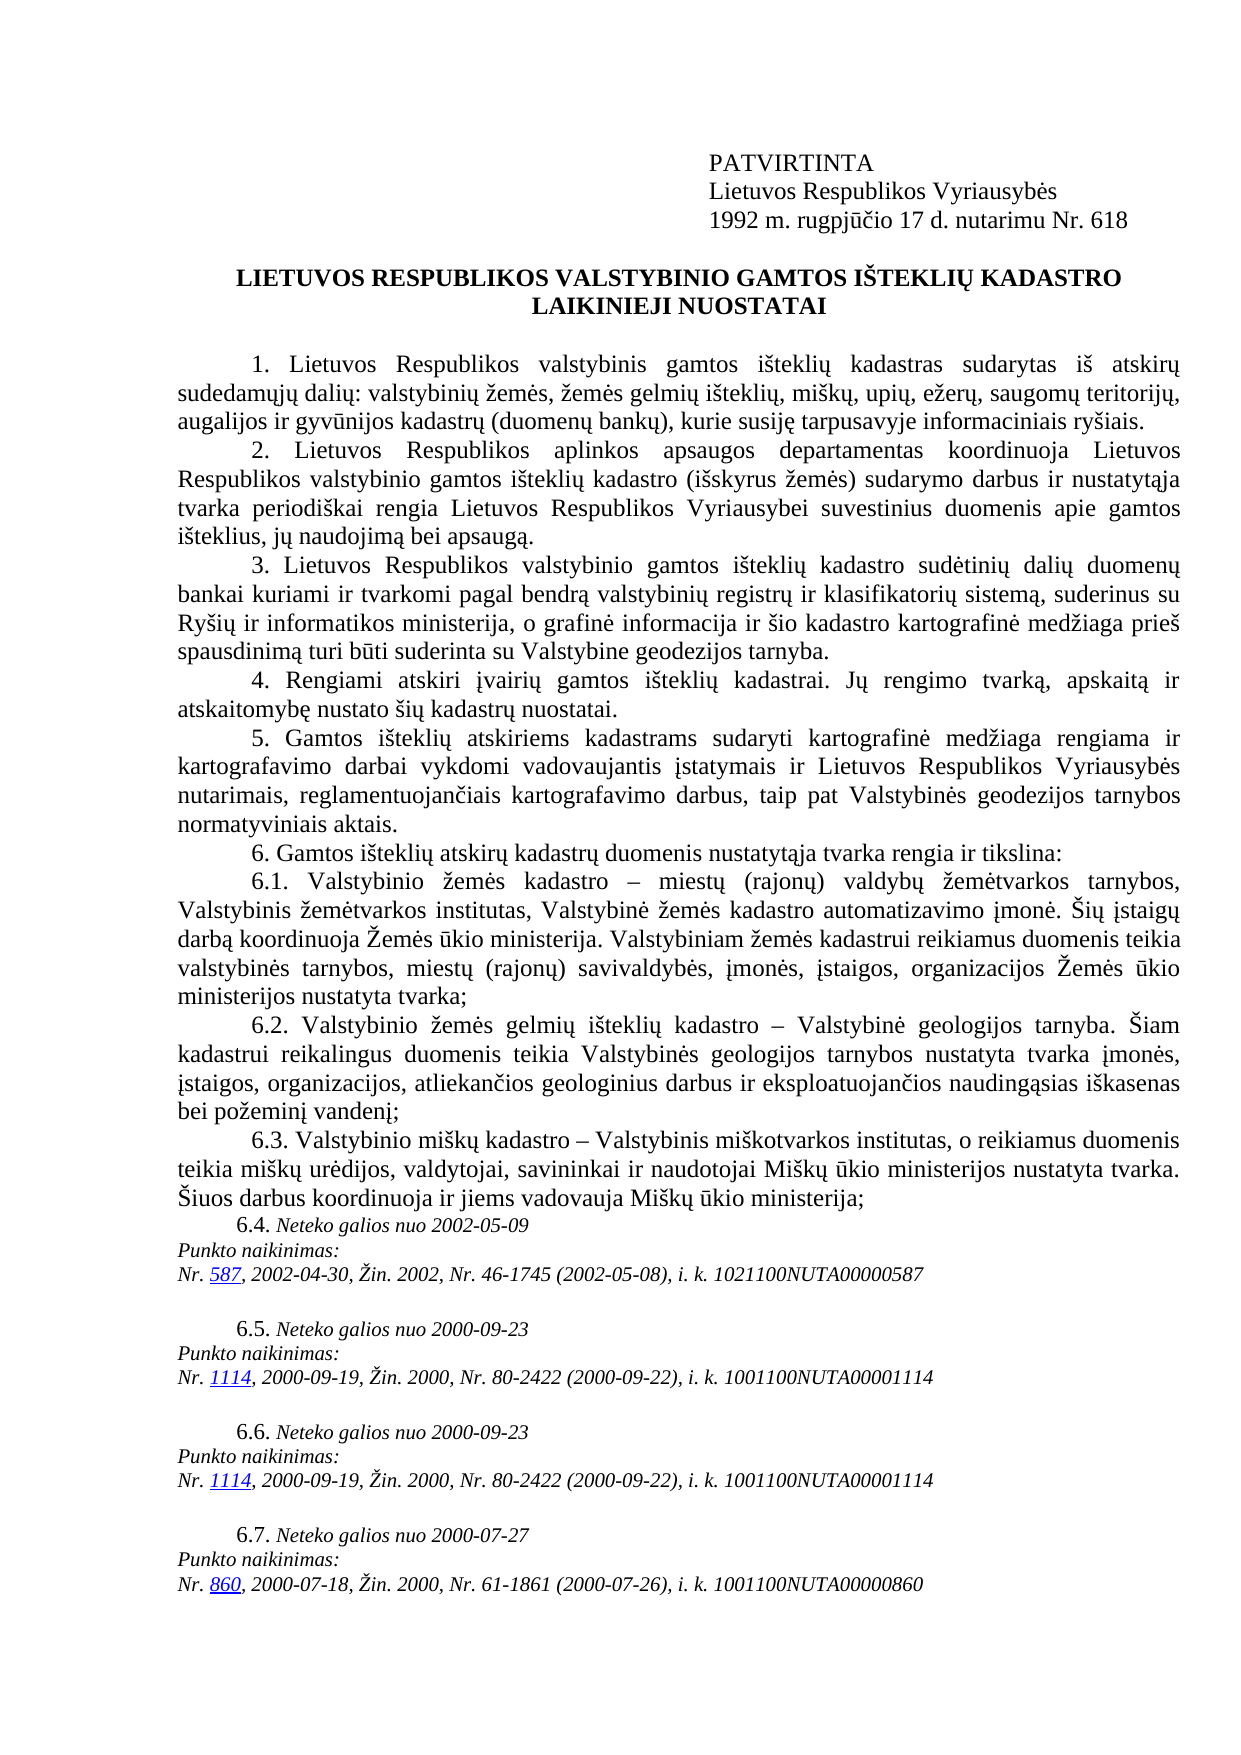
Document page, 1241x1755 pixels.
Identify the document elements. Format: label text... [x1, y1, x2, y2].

text 1. Lietuvos Respublikos valstybinis gamtos išteklių kadastras sudarytas iš atskirų sudedamųjų dalių: valstybinių žemės, žemės gelmių išteklių, miškų, upių, ežerų, saugomų teritorijų, augalijos ir gyvūnijos kadastrų (duomenų bankų), kurie susiję tarpusavyje informaciniais ryšiais. [177, 349, 1181, 435]
text Nr. 1114, 2000-09-19, Žin. 2000, Nr. 80-2422 (2000-09-22), i. k. 1001100NUTA00001114 [177, 1365, 1181, 1389]
text 1992 m. rugpjūčio 17 d. nutarimu Nr. 618 [177, 205, 1181, 234]
text 6.5. Neteko galios nuo 2000-09-23 [177, 1314, 1181, 1341]
text Nr. 587, 2002-04-30, Žin. 2002, Nr. 46-1745 (2002-05-08), i. k. 1021100NUTA00000587 [177, 1262, 1181, 1286]
text 6.3. Valstybinio miškų kadastro – Valstybinis miškotvarkos institutas, o reikiamus duomenis teikia miškų urėdijos, valdytojai, savininkai ir naudotojai Miškų ūkio ministerijos nustatyta tvarka. Šiuos darbus koordinuoja ir jiems vadovauja Miškų ūkio ministerija; [177, 1125, 1181, 1211]
text 6.1. Valstybinio žemės kadastro – miestų (rajonų) valdybų žemėtvarkos tarnybos, Valstybinis žemėtvarkos institutas, Valstybinė žemės kadastro automatizavimo įmonė. Šių įstaigų darbą koordinuoja Žemės ūkio ministerija. Valstybiniam žemės kadastrui reikiamus duomenis teikia valstybinės tarnybos, miestų (rajonų) savivaldybės, įmonės, įstaigos, organizacijos Žemės ūkio ministerijos nustatyta tvarka; [177, 866, 1181, 1010]
text 2. Lietuvos Respublikos aplinkos apsaugos departamentas koordinuoja Lietuvos Respublikos valstybinio gamtos išteklių kadastro (išskyrus žemės) sudarymo darbus ir nustatytąja tvarka periodiškai rengia Lietuvos Respublikos Vyriausybei suvestinius duomenis apie gamtos išteklius, jų naudojimą bei apsaugą. [177, 435, 1181, 550]
text 6.4. Neteko galios nuo 2002-05-09 [177, 1211, 1181, 1238]
text 6.2. Valstybinio žemės gelmių išteklių kadastro – Valstybinė geologijos tarnyba. Šiam kadastrui reikalingus duomenis teikia Valstybinės geologijos tarnybos nustatyta tvarka įmonės, įstaigos, organizacijos, atliekančios geologinius darbus ir eksploatuojančios naudingąsias iškasenas bei požeminį vandenį; [177, 1010, 1181, 1125]
text PATVIRTINTA [177, 148, 1181, 176]
text Punkto naikinimas: [177, 1238, 1181, 1262]
text 6.7. Neteko galios nuo 2000-07-27 [177, 1521, 1181, 1547]
text 5. Gamtos išteklių atskiriems kadastrams sudaryti kartografinė medžiaga rengiama ir kartografavimo darbai vykdomi vadovaujantis įstatymais ir Lietuvos Respublikos Vyriausybės nutarimais, reglamentuojančiais kartografavimo darbus, taip pat Valstybinės geodezijos tarnybos normatyviniais aktais. [177, 723, 1181, 838]
text Lietuvos Respublikos valstybinio gamtos išteklių kadastro laikinieji nuostatai [177, 263, 1181, 320]
text Nr. 1114, 2000-09-19, Žin. 2000, Nr. 80-2422 (2000-09-22), i. k. 1001100NUTA00001114 [177, 1468, 1181, 1492]
text Punkto naikinimas: [177, 1444, 1181, 1468]
text Lietuvos Respublikos Vyriausybės [177, 176, 1181, 205]
text Punkto naikinimas: [177, 1341, 1181, 1365]
text Nr. 860, 2000-07-18, Žin. 2000, Nr. 61-1861 (2000-07-26), i. k. 1001100NUTA00000860 [177, 1571, 1181, 1596]
text 6. Gamtos išteklių atskirų kadastrų duomenis nustatytąja tvarka rengia ir tikslina: [177, 838, 1181, 866]
text 3. Lietuvos Respublikos valstybinio gamtos išteklių kadastro sudėtinių dalių duomenų bankai kuriami ir tvarkomi pagal bendrą valstybinių registrų ir klasifikatorių sistemą, suderinus su Ryšių ir informatikos ministerija, o grafinė informacija ir šio kadastro kartografinė medžiaga prieš spausdinimą turi būti suderinta su Valstybine geodezijos tarnyba. [177, 550, 1181, 665]
text Punkto naikinimas: [177, 1547, 1181, 1571]
text 6.6. Neteko galios nuo 2000-09-23 [177, 1418, 1181, 1444]
text 4. Rengiami atskiri įvairių gamtos išteklių kadastrai. Jų rengimo tvarką, apskaitą ir atskaitomybę nustato šių kadastrų nuostatai. [177, 665, 1181, 723]
